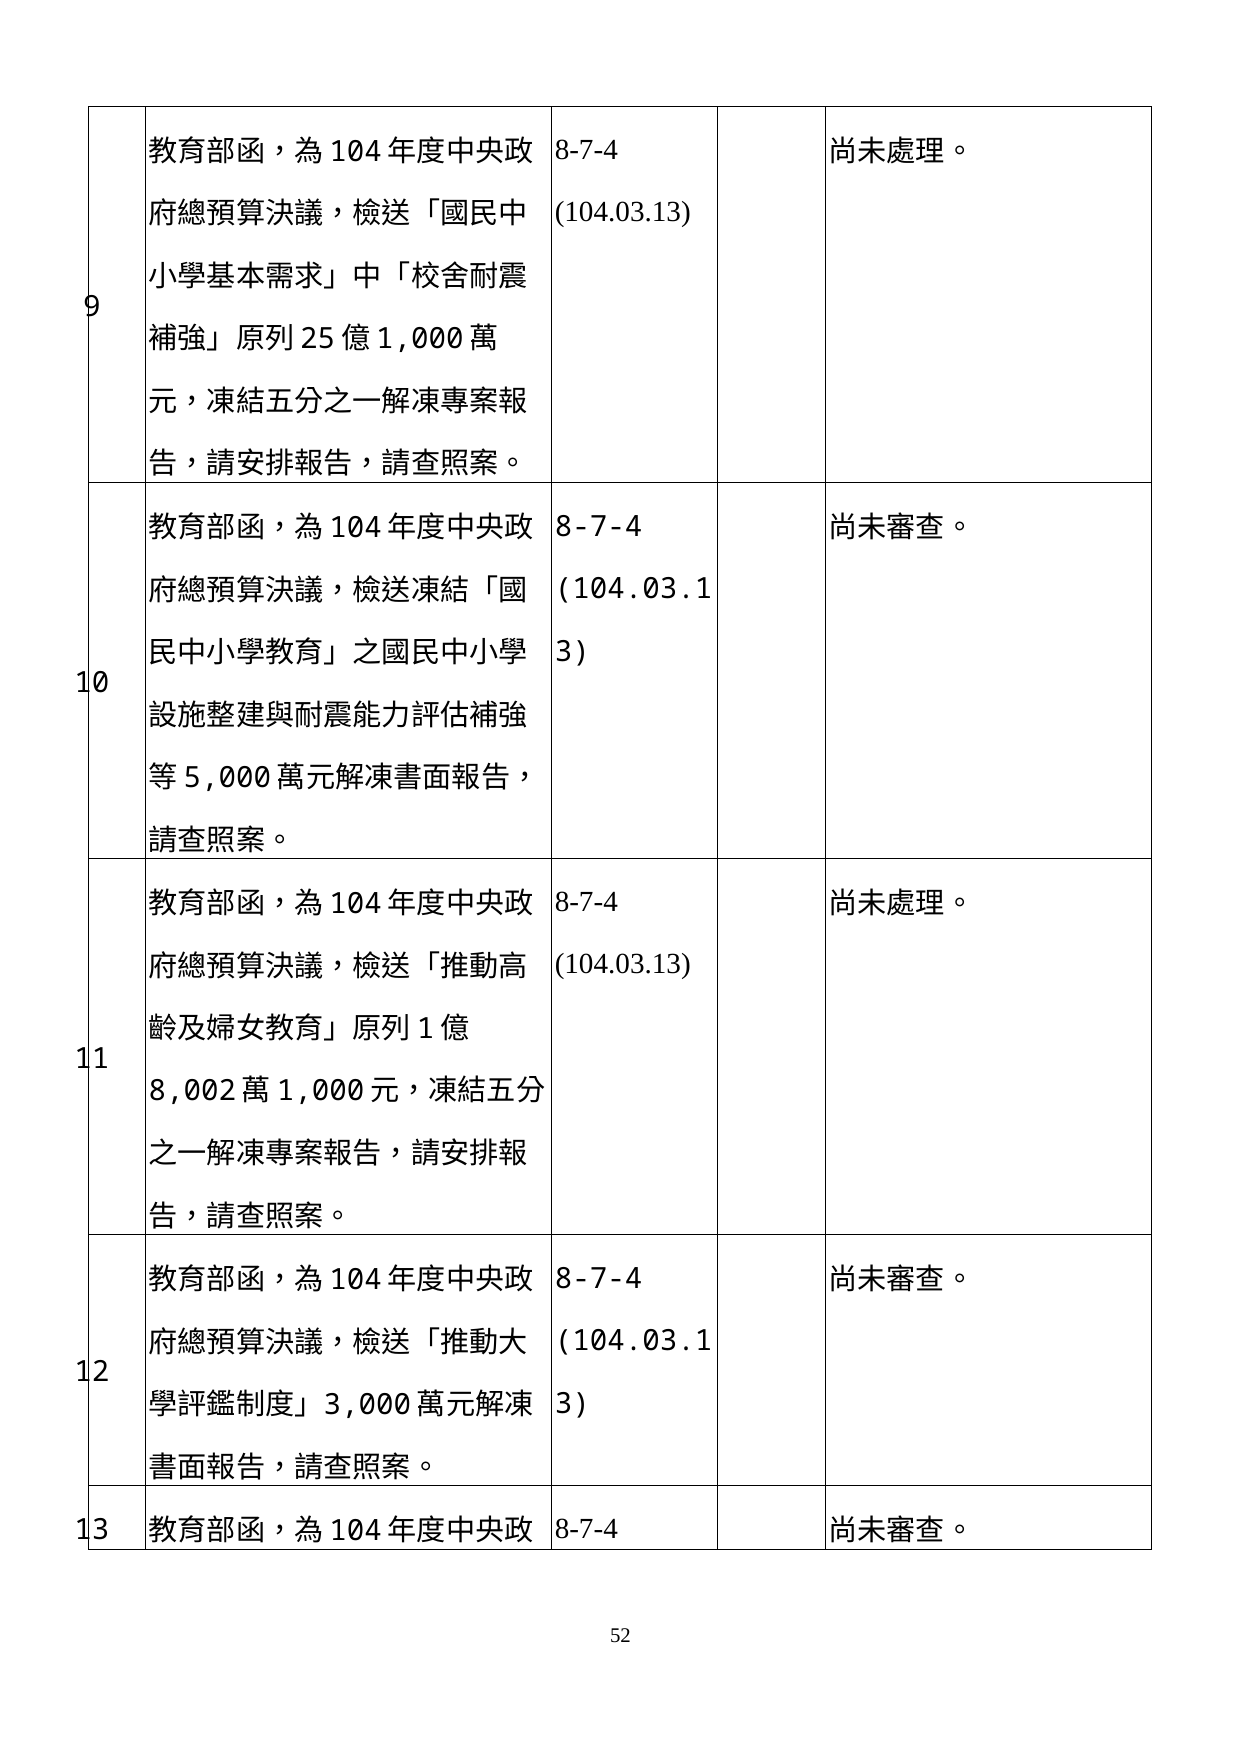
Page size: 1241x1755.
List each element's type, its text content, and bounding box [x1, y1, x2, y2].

table_cell 尚未審查。 [826, 1235, 1151, 1485]
table_cell [718, 1235, 825, 1485]
table_cell 教育部函，為104年度中央政 [146, 1486, 551, 1549]
table_cell 8-7-4 (104.03.13) [552, 107, 717, 482]
table_cell [89, 297, 96, 306]
table_cell [718, 483, 825, 858]
table_cell 教育部函，為104年度中央政府總預算決議，檢送「推動大學評鑑制度」3,000萬元解凍書面報告，請查照案。 [146, 1235, 551, 1485]
table_cell 8-7-4 (104.03.13) [552, 483, 717, 858]
table_cell [718, 107, 825, 482]
table_cell [718, 859, 825, 1234]
table_cell [89, 107, 145, 482]
table_cell 8-7-4 (104.03.13) [552, 1235, 717, 1485]
table_cell 尚未處理。 [826, 107, 1151, 482]
table_cell 尚未處理。 [826, 859, 1151, 1234]
table_cell 教育部函，為104年度中央政府總預算決議，檢送「國民中小學基本需求」中「校舍耐震補強」原列25億1,000萬元，凍結五分之一解凍專案報告，請安排報告，請查照案。 [146, 107, 551, 482]
table_cell [89, 1235, 145, 1485]
table_cell 尚未審查。 [826, 1486, 1151, 1549]
table_cell 尚未審查。 [826, 483, 1151, 858]
table_cell [89, 859, 145, 1234]
table_cell 教育部函，為104年度中央政府總預算決議，檢送凍結「國民中小學教育」之國民中小學設施整建與耐震能力評估補強等5,000萬元解凍書面報告，請查照案。 [146, 483, 551, 858]
table_cell 8-7-4 [552, 1486, 717, 1549]
table_cell [89, 1486, 145, 1549]
table_cell [89, 483, 145, 858]
table_cell [89, 307, 96, 314]
table_cell 教育部函，為104年度中央政府總預算決議，檢送「推動高齡及婦女教育」原列1億8,002萬1,000元，凍結五分之一解凍專案報告，請安排報告，請查照案。 [146, 859, 551, 1234]
table_cell [718, 1486, 825, 1549]
table_cell 8-7-4 (104.03.13) [552, 859, 717, 1234]
